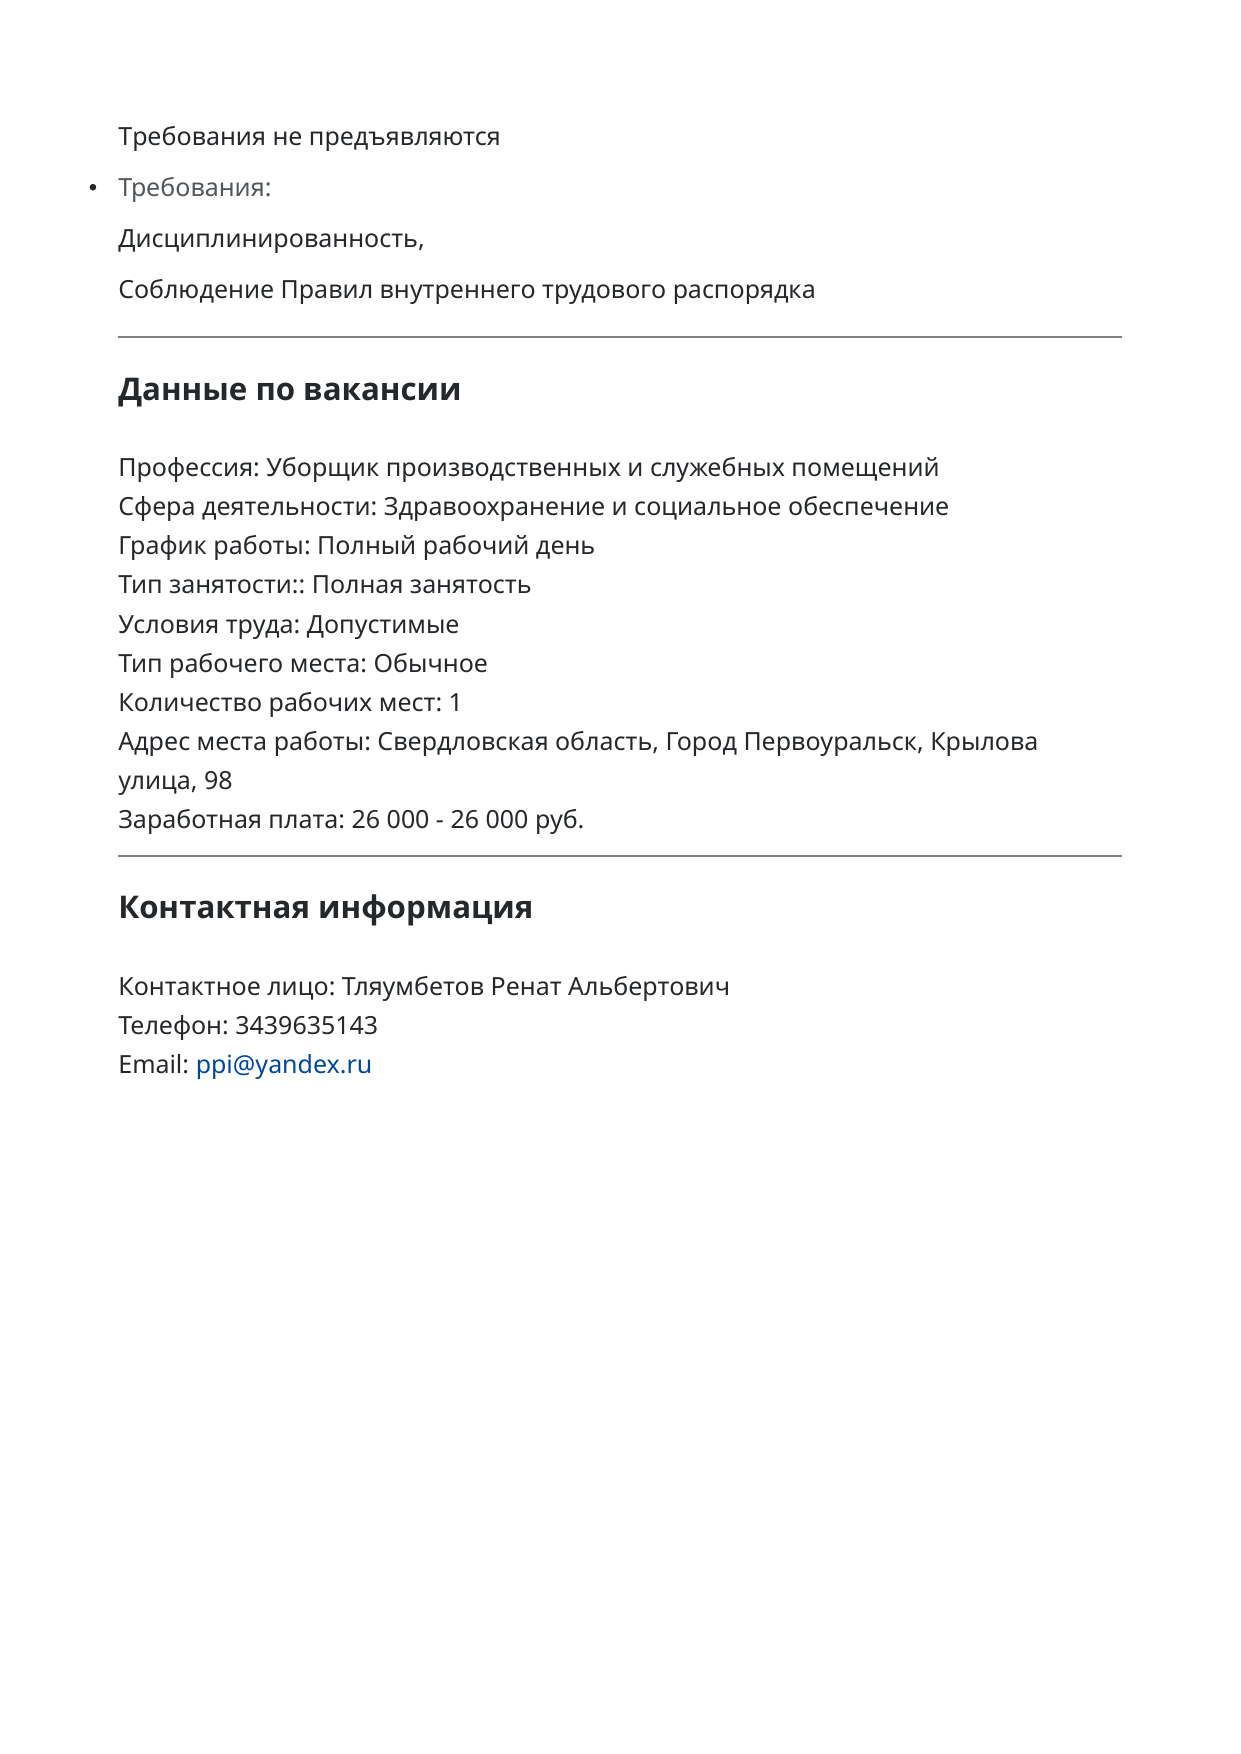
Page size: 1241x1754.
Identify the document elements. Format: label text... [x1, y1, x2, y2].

text График работы: Полный рабочий день [118, 528, 1122, 562]
list Tребования не предъявляются [118, 118, 1122, 152]
text Email: ppi@yandex.ru [118, 1047, 1122, 1081]
list Соблюдение Правил внутреннего трудового распорядка [118, 271, 1122, 305]
text Тип занятости:: Полная занятость [118, 567, 1122, 601]
text Адрес места работы: Свердловская область, Город Первоуральск, Крылова улица, 98 [118, 724, 1122, 797]
text Контактное лицо: Тляумбетов Ренат Альбертович [118, 968, 1122, 1003]
text Телефон: 3439635143 [118, 1008, 1122, 1042]
text Данные по вакансии [118, 367, 1122, 409]
text Заработная плата: 26 000 - 26 000 руб. [118, 802, 1122, 836]
subtitle Требования: [118, 169, 1122, 203]
text Тип рабочего места: Обычное [118, 645, 1122, 679]
text Сфера деятельности: Здравоохранение и социальное обеспечение [118, 489, 1122, 523]
list Дисциплинированность, [118, 220, 1122, 254]
text Условия труда: Допустимые [118, 606, 1122, 640]
text Контактная информация [118, 886, 1122, 928]
text Профессия: Уборщик производственных и служебных помещений [118, 449, 1122, 484]
text Количество рабочих мест: 1 [118, 684, 1122, 719]
